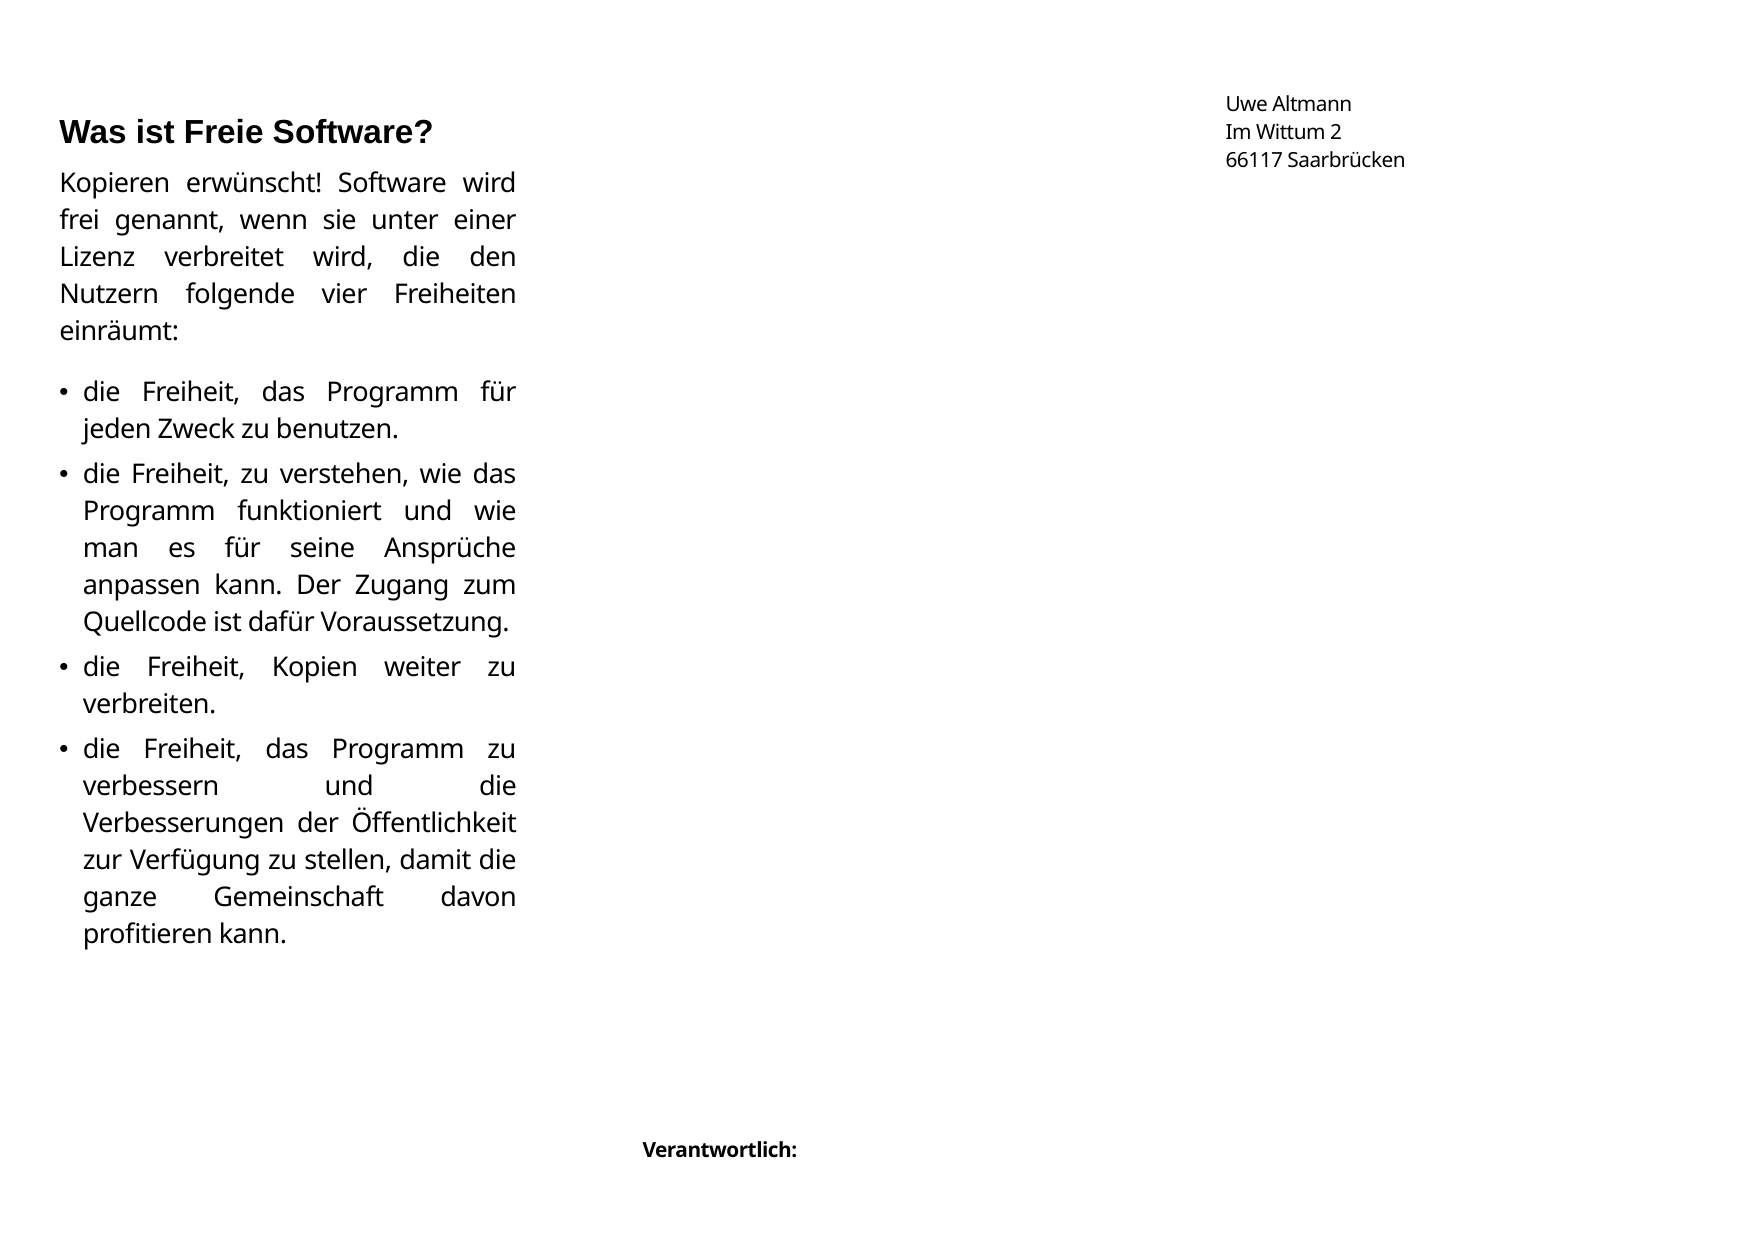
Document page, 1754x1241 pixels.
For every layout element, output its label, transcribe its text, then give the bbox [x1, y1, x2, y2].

text Kopieren erwünscht! Software wird frei genannt, wenn sie unter einer Lizenz verbreitet wird, die den Nutzern folgende vier Freiheiten einräumt: [59, 163, 517, 348]
list die Freiheit, zu verstehen, wie das Programm funktioniert und wie man es für seine Ansprüche anpassen kann. Der Zugang zum Quellcode ist dafür Voraussetzung. [59, 455, 517, 639]
text 66117 Saarbrücken [1225, 146, 1683, 174]
text Verantwortlich: [642, 1136, 1100, 1164]
list die Freiheit, das Programm für jeden Zweck zu benutzen. [59, 373, 517, 447]
list die Freiheit, das Programm zu verbessern und die Verbesserungen der Öffentlichkeit zur Verfügung zu stellen, damit die ganze Gemeinschaft davon profitieren kann. [59, 730, 517, 951]
subtitle Was ist Freie Software? [59, 114, 517, 151]
list die Freiheit, Kopien weiter zu verbreiten. [59, 648, 517, 721]
text Uwe Altmann [1225, 89, 1683, 117]
text Im Wittum 2 [1225, 117, 1683, 146]
